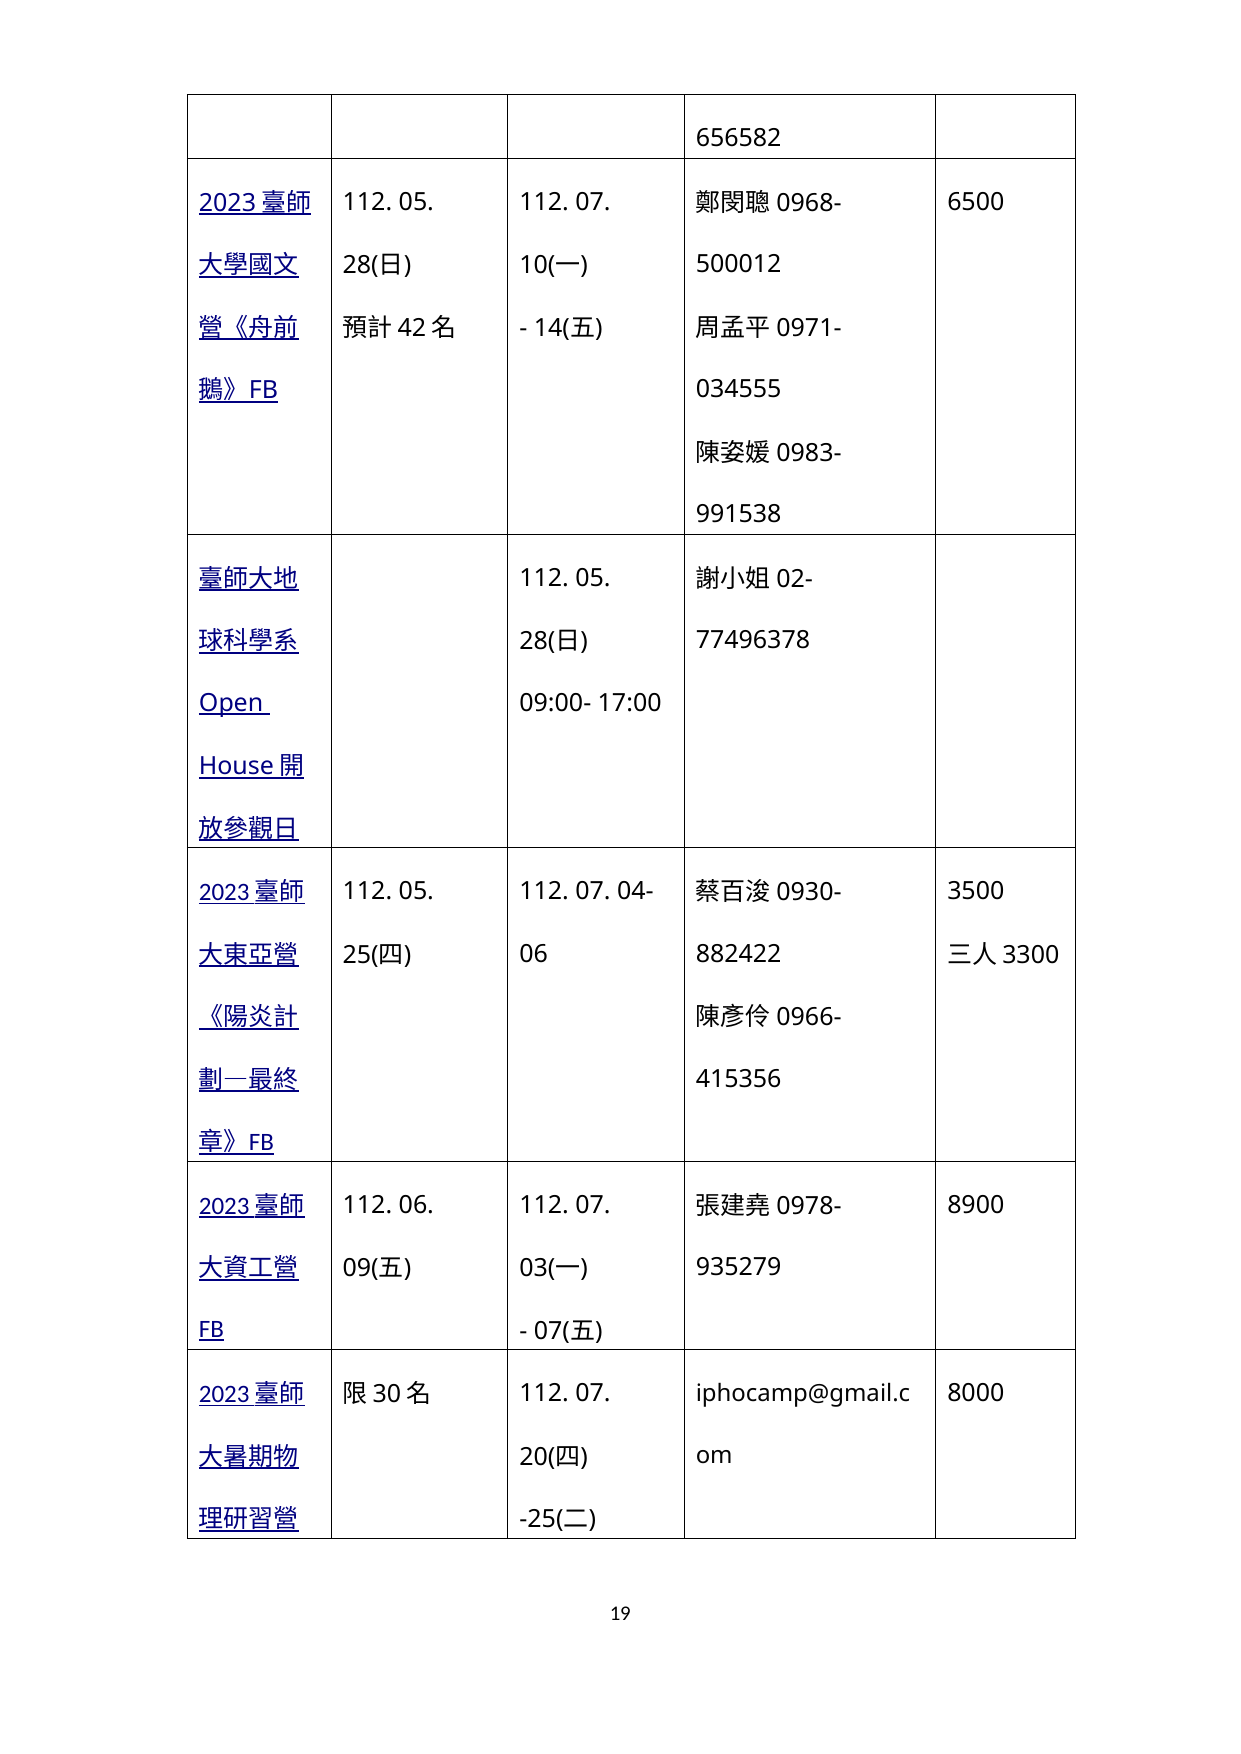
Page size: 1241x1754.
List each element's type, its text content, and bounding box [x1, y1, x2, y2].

table_cell 8900 [936, 1162, 1075, 1349]
table_cell 112. 05. 25(四) [332, 848, 507, 1161]
table_cell 112. 07. 10(一) - 14(五) [508, 159, 684, 534]
table_cell [188, 95, 331, 158]
table_cell 鄭閔聰 0968-500012 周孟平 0971-034555 陳姿媛 0983-991538 [685, 159, 935, 534]
table_cell 112. 07. 03(一) - 07(五) [508, 1162, 684, 1349]
table_cell 限30名 [332, 1350, 507, 1538]
table_cell 2023臺師大東亞營《陽炎計劃—最終章》FB [188, 848, 331, 1161]
table_cell 112. 05. 28(日) 09:00- 17:00 [508, 535, 684, 847]
table_cell 112. 07. 04- 06 [508, 848, 684, 1161]
table_cell 謝小姐 02-77496378 [685, 535, 935, 847]
table_cell [936, 535, 1075, 847]
table_cell [332, 95, 507, 158]
table_cell 2023臺師大學國文營《舟前鵝》FB [188, 159, 331, 534]
table_cell 臺師大地球科學系Open House開放參觀日 [188, 535, 331, 847]
table_cell 張建堯 0978-935279 [685, 1162, 935, 1349]
table_cell 112. 05. 28(日) 預計42名 [332, 159, 507, 534]
table_cell [936, 95, 1075, 158]
table_cell [508, 95, 684, 158]
table_cell 蔡百浚 0930-882422 陳彥伶 0966-415356 [685, 848, 935, 1161]
table_cell iphocamp@gmail.com [685, 1350, 935, 1538]
table_cell 8000 [936, 1350, 1075, 1538]
table_cell 2023臺師大資工營FB [188, 1162, 331, 1349]
table_cell [332, 535, 507, 847]
table_cell 3500 三人3300 [936, 848, 1075, 1161]
table_cell 112. 07. 20(四) -25(二) [508, 1350, 684, 1538]
table_cell 656582 [685, 95, 935, 158]
table_cell 112. 06. 09(五) [332, 1162, 507, 1349]
table_cell 2023臺師大暑期物理研習營 [188, 1350, 331, 1538]
table_cell 6500 [936, 159, 1075, 534]
